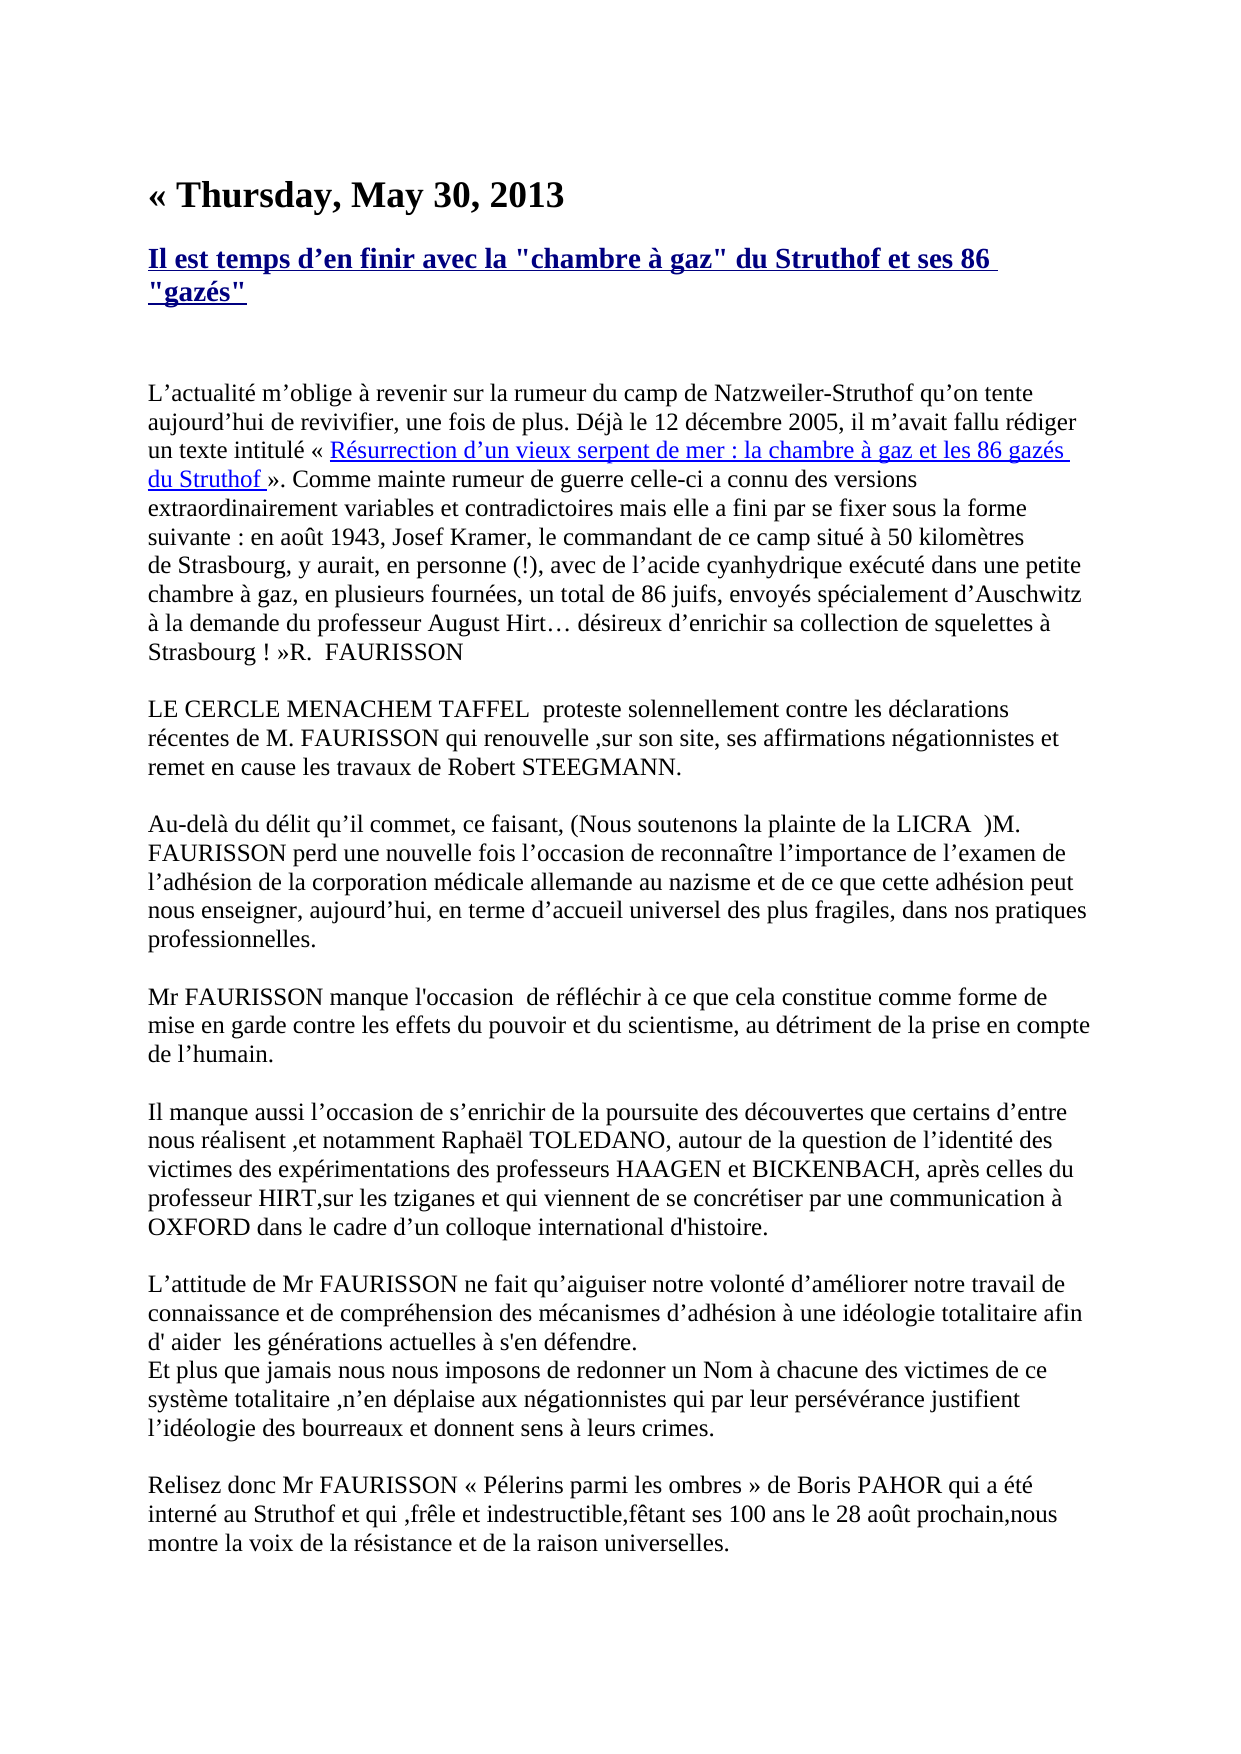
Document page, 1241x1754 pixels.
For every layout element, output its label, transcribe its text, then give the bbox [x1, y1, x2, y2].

subtitle « Thursday, May 30, 2013 [148, 173, 1093, 216]
text L’attitude de Mr FAURISSON ne fait qu’aiguiser notre volonté d’améliorer notre travail de connaissance et de compréhension des mécanismes d’adhésion à une idéologie totalitaire afin d' aider les générations actuelles à s'en défendre. [148, 1269, 1093, 1355]
subtitle Il est temps d’en finir avec la "chambre à gaz" du Struthof et ses 86 "gazés" [148, 241, 1093, 308]
text LE CERCLE MENACHEM TAFFEL proteste solennellement contre les déclarations récentes de M. FAURISSON qui renouvelle ,sur son site, ses affirmations négationnistes et remet en cause les travaux de Robert STEEGMANN. [148, 694, 1093, 780]
text Relisez donc Mr FAURISSON « Pélerins parmi les ombres » de Boris PAHOR qui a été interné au Struthof et qui ,frêle et indestructible,fêtant ses 100 ans le 28 août prochain,nous montre la voix de la résistance et de la raison universelles. [148, 1470, 1093, 1557]
text Et plus que jamais nous nous imposons de redonner un Nom à chacune des victimes de ce système totalitaire ,n’en déplaise aux négationnistes qui par leur persévérance justifient l’idéologie des bourreaux et donnent sens à leurs crimes. [148, 1355, 1093, 1442]
text Il manque aussi l’occasion de s’enrichir de la poursuite des découvertes que certains d’entre nous réalisent ,et notamment Raphaël TOLEDANO, autour de la question de l’identité des victimes des expérimentations des professeurs HAAGEN et BICKENBACH, après celles du professeur HIRT,sur les tziganes et qui viennent de se concrétiser par une communication à OXFORD dans le cadre d’un colloque international d'histoire. [148, 1097, 1093, 1240]
text Mr FAURISSON manque l'occasion de réfléchir à ce que cela constitue comme forme de mise en garde contre les effets du pouvoir et du scientisme, au détriment de la prise en compte de l’humain. [148, 982, 1093, 1068]
text L’actualité m’oblige à revenir sur la rumeur du camp de Natzweiler-Struthof qu’on tente aujourd’hui de revivifier, une fois de plus. Déjà le 12 décembre 2005, il m’avait fallu rédiger un texte intitulé « Résurrection d’un vieux serpent de mer : la chambre à gaz et les 86 gazés du Struthof ». Comme mainte rumeur de guerre celle-ci a connu des versions extraordinairement variables et contradictoires mais elle a fini par se fixer sous la forme suivante : en août 1943, Josef Kramer, le commandant de ce camp situé à 50 kilomètres de Strasbourg, y aurait, en personne (!), avec de l’acide cyanhydrique exécuté dans une petite chambre à gaz, en plusieurs fournées, un total de 86 juifs, envoyés spécialement d’Auschwitz à la demande du professeur August Hirt… désireux d’enrichir sa collection de squelettes à Strasbourg ! »R. FAURISSON [148, 378, 1093, 665]
text Au-delà du délit qu’il commet, ce faisant, (Nous soutenons la plainte de la LICRA )M. FAURISSON perd une nouvelle fois l’occasion de reconnaître l’importance de l’examen de l’adhésion de la corporation médicale allemande au nazisme et de ce que cette adhésion peut nous enseigner, aujourd’hui, en terme d’accueil universel des plus fragiles, dans nos pratiques professionnelles. [148, 809, 1093, 953]
